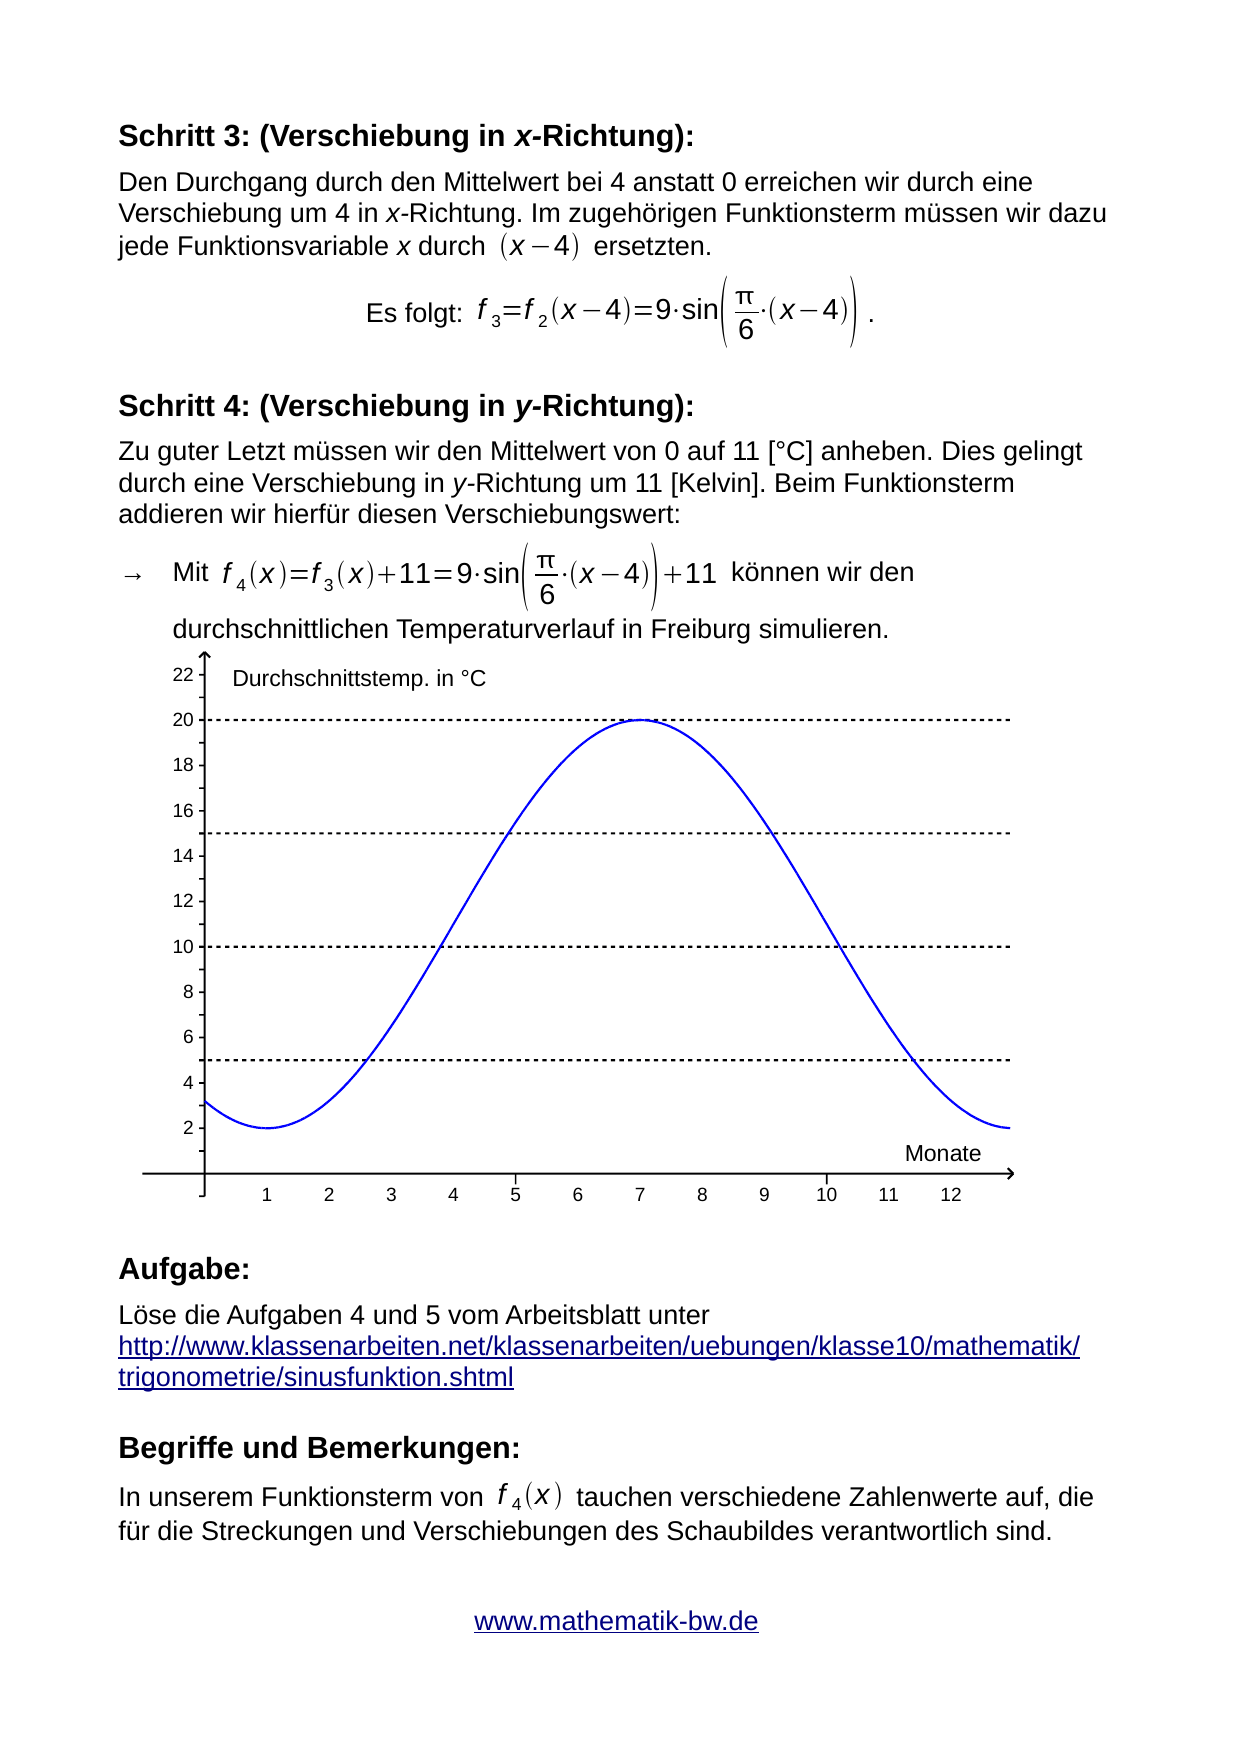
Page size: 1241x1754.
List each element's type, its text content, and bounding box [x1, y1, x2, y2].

text Es folgt: . [118, 274, 1122, 350]
text Den Durchgang durch den Mittelwert bei 4 anstatt 0 erreichen wir durch eine Verschiebung um 4 in x-Richtung. Im zugehörigen Funktionsterm müssen wir dazu jede Funktionsvariable x durch ersetzten. [118, 166, 1122, 262]
subtitle Schritt 3: (Verschiebung in x-Richtung): [118, 118, 1122, 153]
subtitle Begriffe und Bemerkungen: [118, 1430, 1122, 1465]
text In unserem Funktionsterm von tauchen verschiedene Zahlenwerte auf, die für die Streckungen und Verschiebungen des Schaubildes verantwortlich sind. [118, 1478, 1122, 1546]
subtitle Schritt 4: (Verschiebung in y-Richtung): [118, 387, 1122, 423]
text Zu guter Letzt müssen wir den Mittelwert von 0 auf 11 [°C] anheben. Dies gelingt durch eine Verschiebung in y-Richtung um 11 [Kelvin]. Beim Funktionsterm addieren wir hierfür diesen Verschiebungswert: [118, 435, 1122, 529]
subtitle Aufgabe: [118, 1251, 1122, 1286]
text Löse die Aufgaben 4 und 5 vom Arbeitsblatt unter http://www.klassenarbeiten.net/klassenarbeiten/uebungen/klasse10/mathematik/trigonometrie/sinusfunktion.shtml [118, 1299, 1122, 1392]
text → Mit können wir den durchschnittlichen Temperaturverlauf in Freiburg simulieren. [119, 542, 1122, 644]
